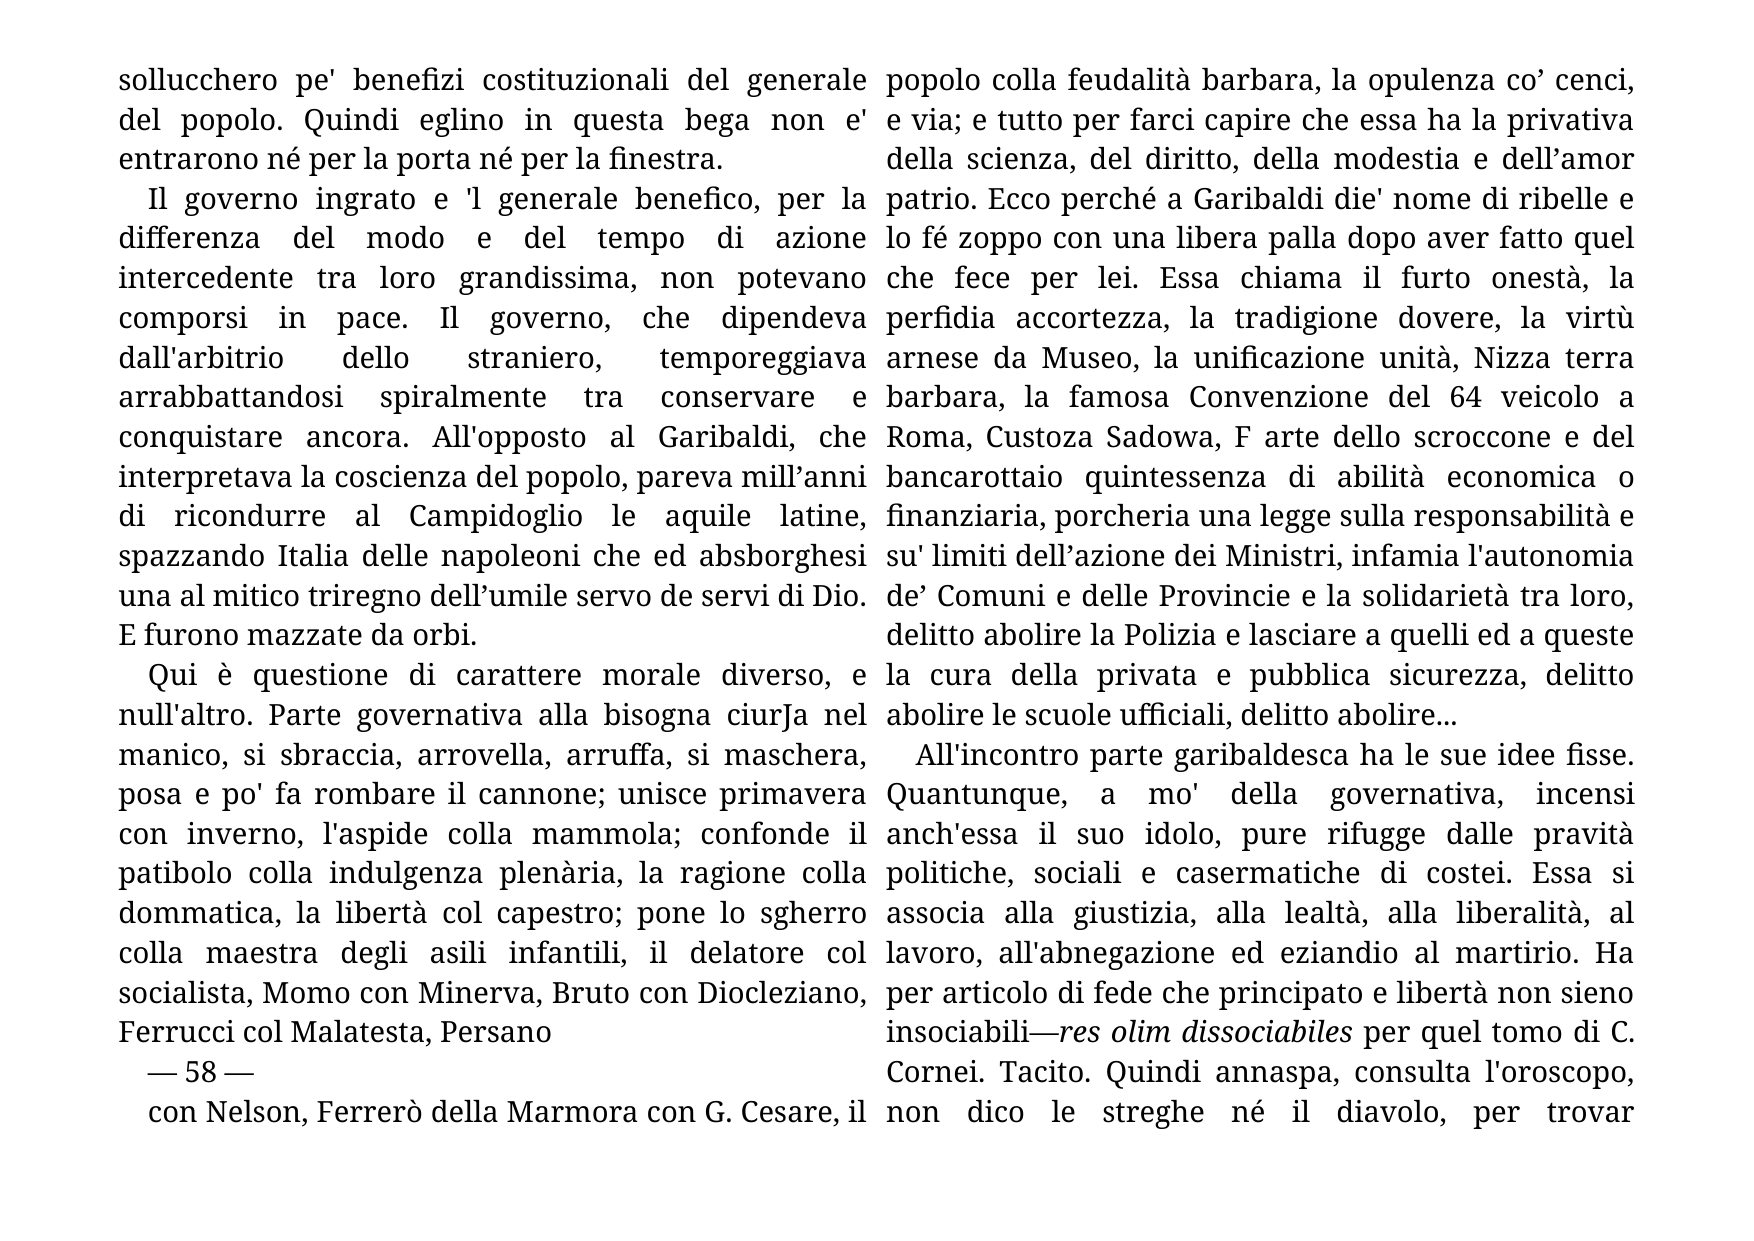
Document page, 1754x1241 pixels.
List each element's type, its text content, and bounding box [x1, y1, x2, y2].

text — 58 — [118, 1051, 868, 1091]
text popolo colla feudalità barbara, la opulenza co’ cenci, e via; e tutto per farci capire che essa ha la privativa della scienza, del diritto, della modestia e dell’amor patrio. Ecco perché a Garibaldi die' nome di ribelle e lo fé zoppo con una libera palla dopo aver fatto quel che fece per lei. Essa chiama il furto onestà, la perfidia accortezza, la tradigione dovere, la virtù arnese da Museo, la unificazione unità, Nizza terra barbara, la famosa Convenzione del 64 veicolo a Roma, Custoza Sadowa, F arte dello scroccone e del bancarottaio quintessenza di abilità economica o finanziaria, porcheria una legge sulla responsabilità e su' limiti dell’azione dei Ministri, infamia l'autonomia de’ Comuni e delle Provincie e la solidarietà tra loro, delitto abolire la Polizia e lasciare a quelli ed a queste la cura della privata e pubblica sicurezza, delitto abolire le scuole ufficiali, delitto abolire... [886, 59, 1636, 734]
text sollucchero pe' benefizi costituzionali del generale del popolo. Quindi eglino in questa bega non e' entrarono né per la porta né per la finestra. [118, 59, 868, 178]
text All'incontro parte garibaldesca ha le sue idee fisse. Quantunque, a mo' della governativa, incensi anch'essa il suo idolo, pure rifugge dalle pravità politiche, sociali e casermatiche di costei. Essa si associa alla giustizia, alla lealtà, alla liberalità, al lavoro, all'abnegazione ed eziandio al martirio. Ha per articolo di fede che principato e libertà non sieno insociabili—res olim dissociabiles per quel tomo di C. Cornei. Tacito. Quindi annaspa, consulta l'oroscopo, non dico le streghe né il diavolo, per trovar [886, 734, 1636, 1131]
text con Nelson, Ferrerò della Marmora con G. Cesare, il [118, 1091, 868, 1131]
text Il governo ingrato e 'l generale benefico, per la differenza del modo e del tempo di azione intercedente tra loro grandissima, non potevano comporsi in pace. Il governo, che dipendeva dall'arbitrio dello straniero, temporeggiava arrabbattandosi spiralmente tra conservare e conquistare ancora. All'opposto al Garibaldi, che interpretava la coscienza del popolo, pareva mill’anni di ricondurre al Campidoglio le aquile latine, spazzando Italia delle napoleoni che ed absborghesi una al mitico triregno dell’umile servo de servi di Dio. E furono mazzate da orbi. [118, 178, 868, 654]
text Qui è questione di carattere morale diverso, e null'altro. Parte governativa alla bisogna ciurJa nel manico, si sbraccia, arrovella, arruffa, si maschera, posa e po' fa rombare il cannone; unisce primavera con inverno, l'aspide colla mammola; confonde il patibolo colla indulgenza plenària, la ragione colla dommatica, la libertà col capestro; pone lo sgherro colla maestra degli asili infantili, il delatore col socialista, Momo con Minerva, Bruto con Diocleziano, Ferrucci col Malatesta, Persano [118, 654, 868, 1051]
